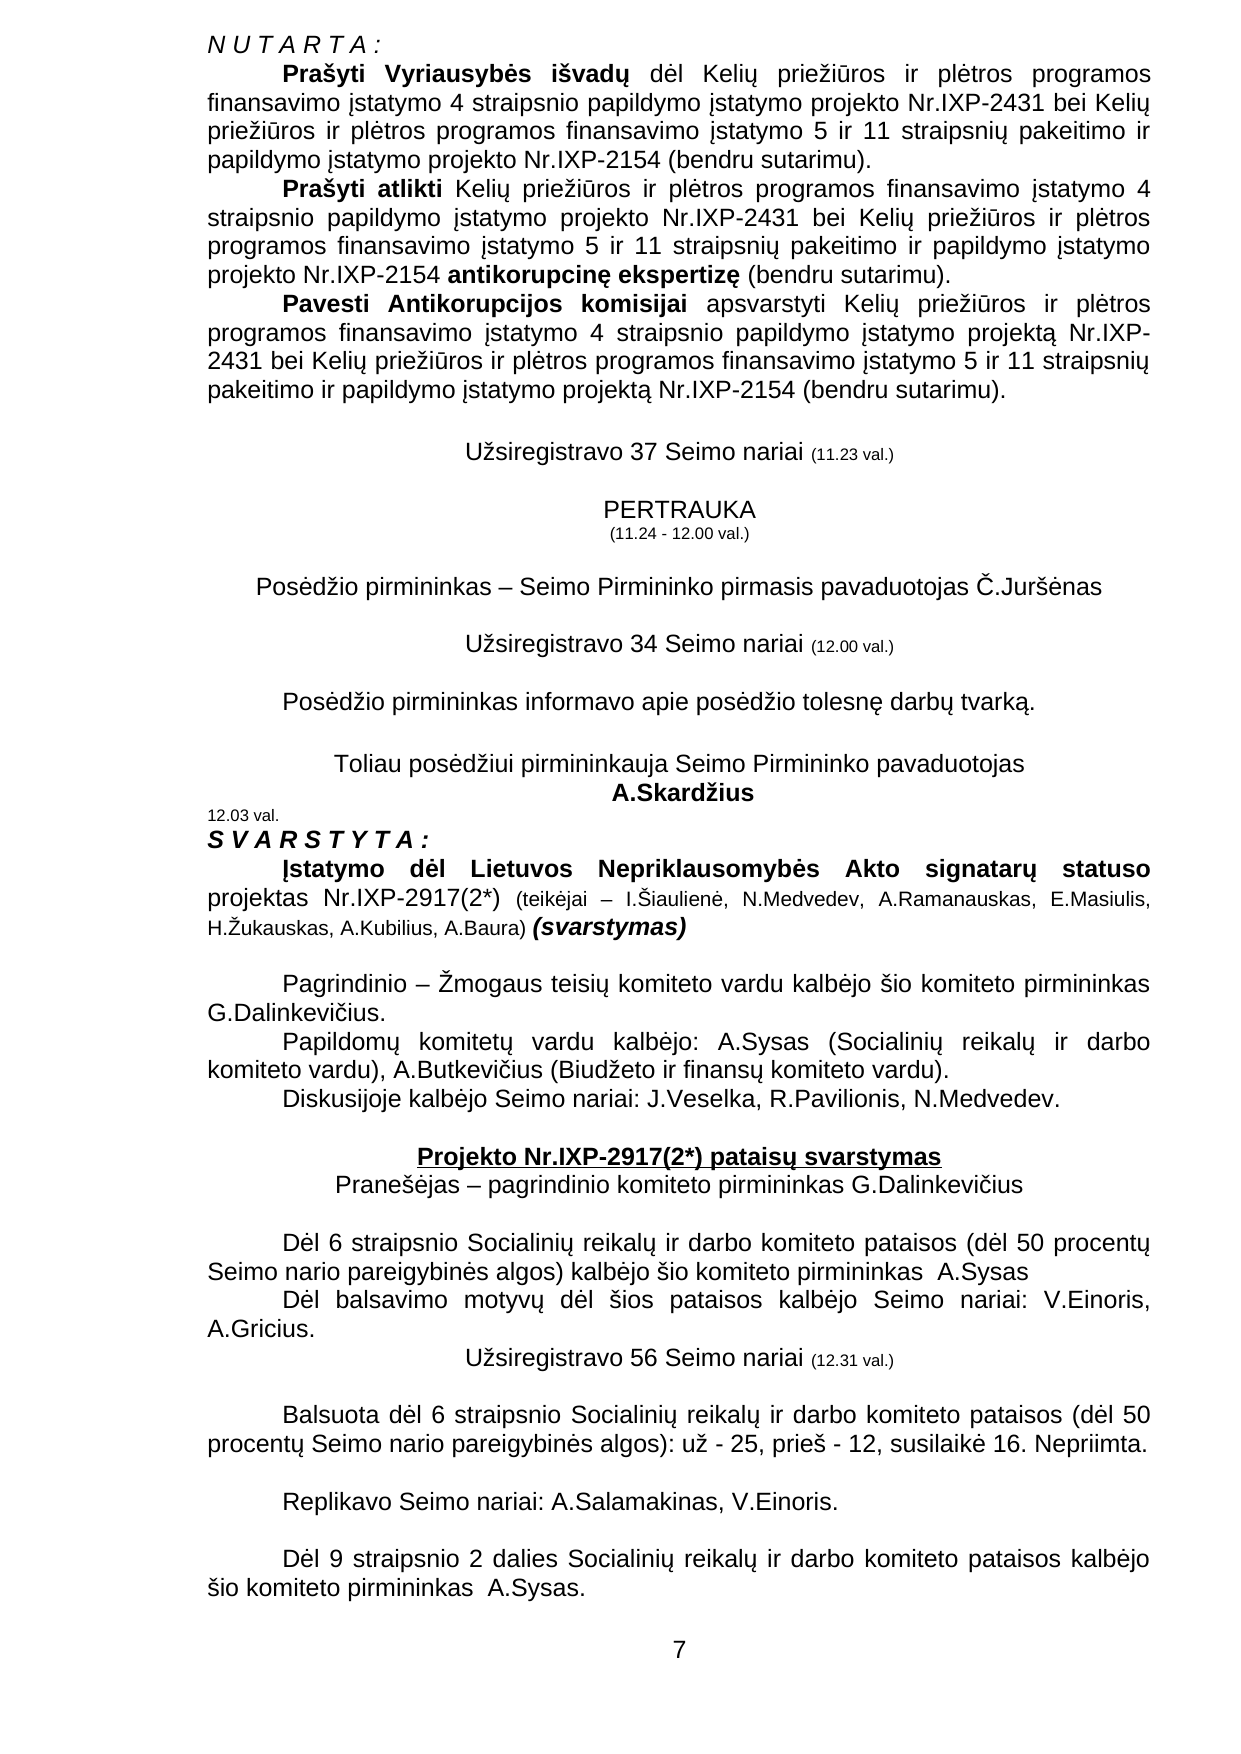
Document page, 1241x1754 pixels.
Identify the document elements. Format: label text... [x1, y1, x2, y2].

text (11.24 - 12.00 val.) [207, 523, 1152, 543]
text Prašyti atlikti Kelių priežiūros ir plėtros programos finansavimo įstatymo 4 straipsnio papildymo įstatymo projekto Nr.IXP-2431 bei Kelių priežiūros ir plėtros programos finansavimo įstatymo 5 ir 11 straipsnių pakeitimo ir papildymo įstatymo projekto Nr.IXP-2154 antikorupcinę ekspertizę (bendru sutarimu). [207, 174, 1152, 289]
text Balsuota dėl 6 straipsnio Socialinių reikalų ir darbo komiteto pataisos (dėl 50 procentų Seimo nario pareigybinės algos): už - 25, prieš - 12, susilaikė 16. Nepriimta. [207, 1400, 1152, 1458]
text Pagrindinio – Žmogaus teisių komiteto vardu kalbėjo šio komiteto pirmininkas G.Dalinkevičius. [207, 969, 1152, 1027]
text Dėl 9 straipsnio 2 dalies Socialinių reikalų ir darbo komiteto pataisos kalbėjo šio komiteto pirmininkas A.Sysas. [207, 1544, 1152, 1602]
text Įstatymo dėl Lietuvos Nepriklausomybės Akto signatarų statuso projektas Nr.IXP-2917(2*) (teikėjai – I.Šiaulienė, N.Medvedev, A.Ramanauskas, E.Masiulis, H.Žukauskas, A.Kubilius, A.Baura) (svarstymas) [207, 854, 1152, 940]
text N U T A R T A : [207, 30, 1152, 59]
text Pranešėjas – pagrindinio komiteto pirmininkas G.Dalinkevičius [207, 1170, 1152, 1199]
text Užsiregistravo 34 Seimo nariai (12.00 val.) [207, 629, 1152, 658]
text Replikavo Seimo nariai: A.Salamakinas, V.Einoris. [207, 1487, 1152, 1515]
text Prašyti Vyriausybės išvadų dėl Kelių priežiūros ir plėtros programos finansavimo įstatymo 4 straipsnio papildymo įstatymo projekto Nr.IXP-2431 bei Kelių priežiūros ir plėtros programos finansavimo įstatymo 5 ir 11 straipsnių pakeitimo ir papildymo įstatymo projekto Nr.IXP-2154 (bendru sutarimu). [207, 59, 1152, 174]
text Užsiregistravo 37 Seimo nariai (11.23 val.) [207, 437, 1152, 466]
text Posėdžio pirmininkas informavo apie posėdžio tolesnę darbų tvarką. [207, 686, 1152, 715]
text S V A R S T Y T A : [207, 825, 1152, 854]
text Toliau posėdžiui pirmininkauja Seimo Pirmininko pavaduotojas [207, 749, 1152, 777]
text Pavesti Antikorupcijos komisijai apsvarstyti Kelių priežiūros ir plėtros programos finansavimo įstatymo 4 straipsnio papildymo įstatymo projektą Nr.IXP-2431 bei Kelių priežiūros ir plėtros programos finansavimo įstatymo 5 ir 11 straipsnių pakeitimo ir papildymo įstatymo projektą Nr.IXP-2154 (bendru sutarimu). [207, 289, 1152, 404]
text Dėl 6 straipsnio Socialinių reikalų ir darbo komiteto pataisos (dėl 50 procentų Seimo nario pareigybinės algos) kalbėjo šio komiteto pirmininkas A.Sysas [207, 1228, 1152, 1285]
text 12.03 val. [207, 806, 1152, 825]
text A.Skardžius [207, 777, 1152, 806]
text Projekto Nr.IXP-2917(2*) pataisų svarstymas [207, 1142, 1152, 1170]
text PERTRAUKA [207, 495, 1152, 523]
text Papildomų komitetų vardu kalbėjo: A.Sysas (Socialinių reikalų ir darbo komiteto vardu), A.Butkevičius (Biudžeto ir finansų komiteto vardu). [207, 1027, 1152, 1084]
text Užsiregistravo 56 Seimo nariai (12.31 val.) [207, 1343, 1152, 1372]
text Diskusijoje kalbėjo Seimo nariai: J.Veselka, R.Pavilionis, N.Medvedev. [207, 1084, 1152, 1113]
text Dėl balsavimo motyvų dėl šios pataisos kalbėjo Seimo nariai: V.Einoris, A.Gricius. [207, 1285, 1152, 1343]
text Posėdžio pirmininkas – Seimo Pirmininko pirmasis pavaduotojas Č.Juršėnas [207, 571, 1152, 600]
